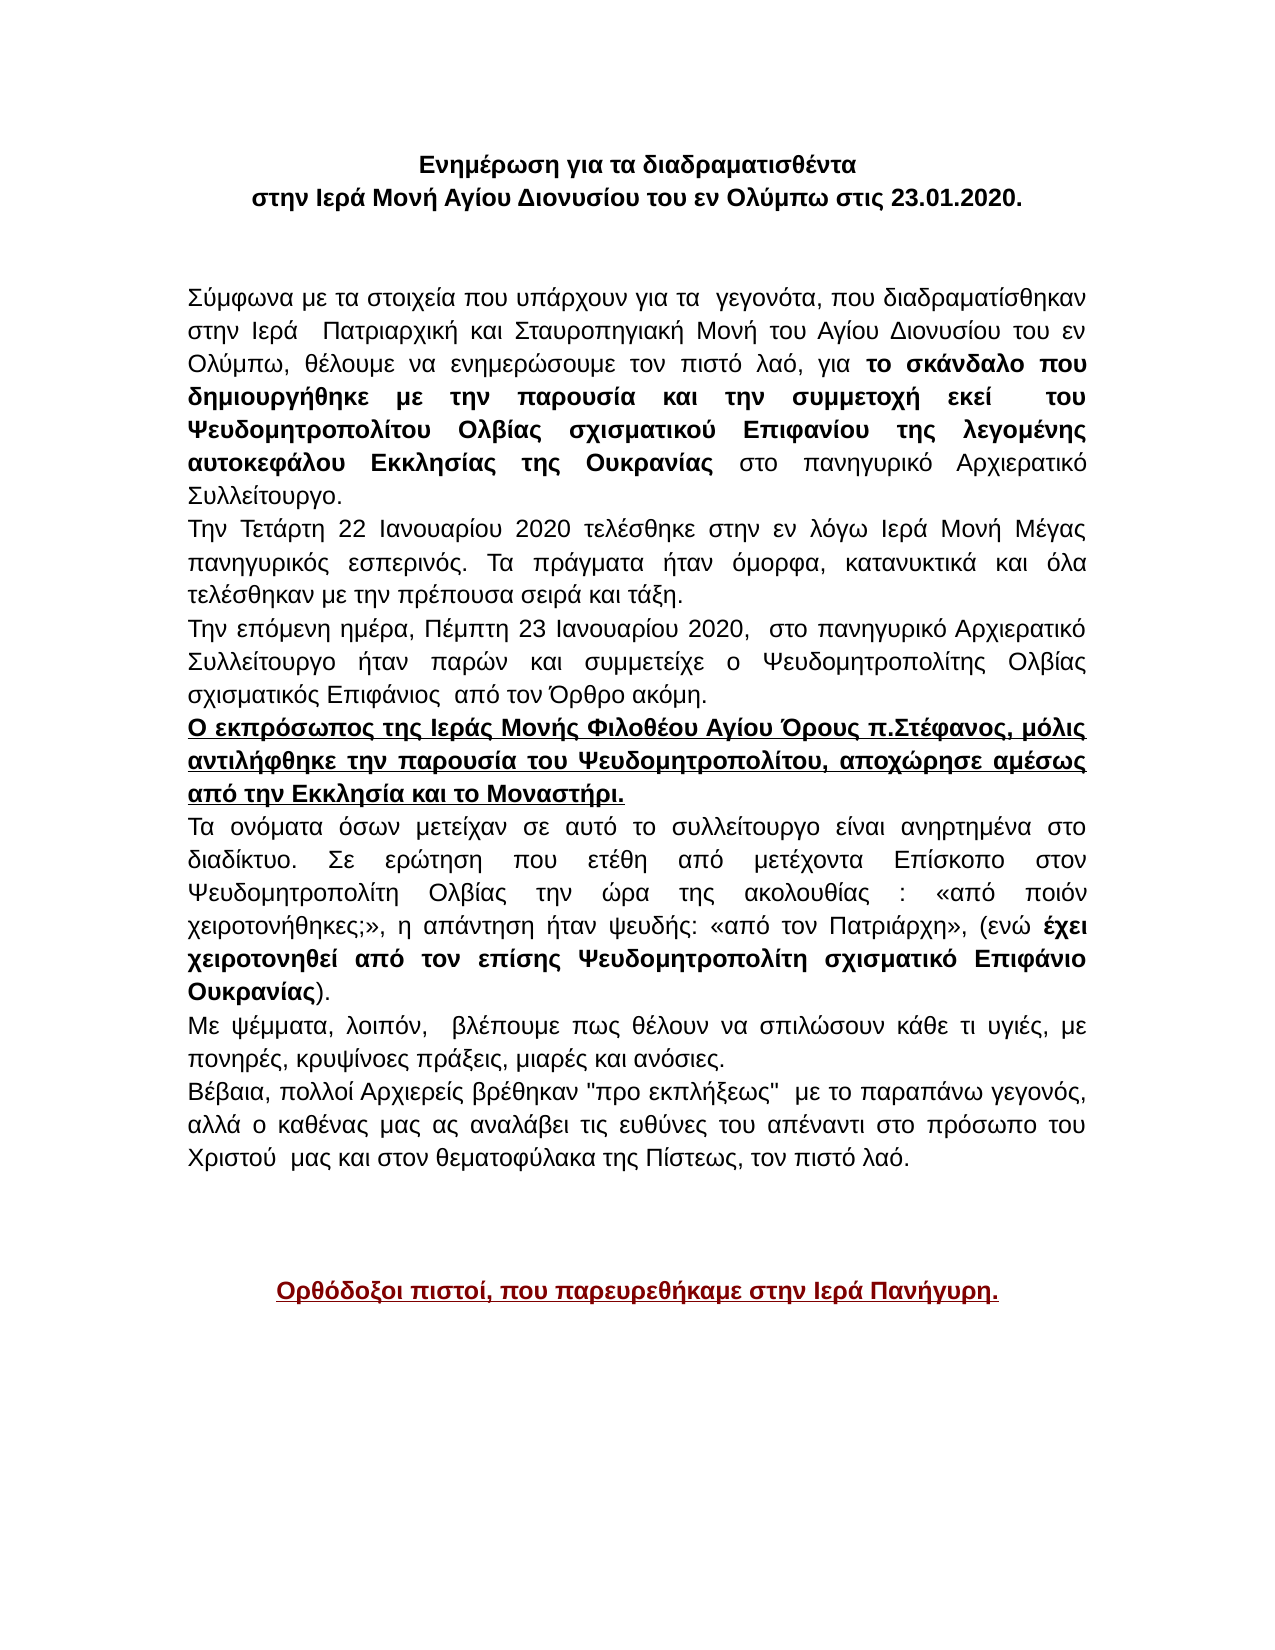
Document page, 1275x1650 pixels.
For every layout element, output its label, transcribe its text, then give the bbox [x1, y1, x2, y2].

text Την Τετάρτη 22 Ιανουαρίου 2020 τελέσθηκε στην εν λόγω Ιερά Μονή Μέγας πανηγυρικός εσπερινός. Τα πράγματα ήταν όμορφα, κατανυκτικά και όλα τελέσθηκαν με την πρέπουσα σειρά και τάξη. [187, 514, 1087, 609]
text Ορθόδοξοι πιστοί, που παρευρεθήκαμε στην Ιερά Πανήγυρη. [187, 1276, 1087, 1304]
text στην Ιερά Μονή Αγίου Διονυσίου του εν Ολύμπω στις 23.01.2020. [187, 183, 1087, 212]
text Με ψέμματα, λοιπόν, βλέπουμε πως θέλουν να σπιλώσουν κάθε τι υγιές, με πονηρές, κρυψίνοες πράξεις, μιαρές και ανόσιες. [187, 1011, 1087, 1072]
text Τα ονόματα όσων μετείχαν σε αυτό το συλλείτουργο είναι ανηρτημένα στο διαδίκτυο. Σε ερώτηση που ετέθη από μετέχοντα Επίσκοπο στον Ψευδομητροπολίτη Ολβίας την ώρα της ακολουθίας : «από ποιόν χειροτονήθηκες;», η απάντηση ήταν ψευδής: «από τον Πατριάρχη», (ενώ έχει χειροτονηθεί από τον επίσης Ψευδομητροπολίτη σχισματικό Επιφάνιο Ουκρανίας). [187, 812, 1087, 1006]
text από την Εκκλησία και το Μοναστήρι. [187, 772, 1087, 808]
text Ο εκπρόσωπος της Ιεράς Μονής Φιλοθέου Αγίου Όρους π.Στέφανος, μόλις [187, 713, 1087, 738]
text Βέβαια, πολλοί Αρχιερείς βρέθηκαν "προ εκπλήξεως" με το παραπάνω γεγονός, αλλά ο καθένας μας ας αναλάβει τις ευθύνες του απέναντι στο πρόσωπο του Χριστού μας και στον θεματοφύλακα της Πίστεως, τον πιστό λαό. [187, 1077, 1087, 1172]
text αντιλήφθηκε την παρουσία του Ψευδομητροπολίτου, αποχώρησε αμέσως [187, 739, 1087, 771]
text Σύμφωνα με τα στοιχεία που υπάρχουν για τα γεγονότα, που διαδραματίσθηκαν στην Ιερά Πατριαρχική και Σταυροπηγιακή Μονή του Αγίου Διονυσίου του εν Ολύμπω, θέλουμε να ενημερώσουμε τον πιστό λαό, για το σκάνδαλο που δημιουργήθηκε με την παρουσία και την συμμετοχή εκεί του Ψευδομητροπολίτου Ολβίας σχισματικού Επιφανίου της λεγομένης αυτοκεφάλου Εκκλησίας της Ουκρανίας στο πανηγυρικό Αρχιερατικό Συλλείτουργο. [187, 283, 1087, 510]
text Ενημέρωση για τα διαδραματισθέντα [187, 150, 1087, 179]
text Την επόμενη ημέρα, Πέμπτη 23 Ιανουαρίου 2020, στο πανηγυρικό Αρχιερατικό Συλλείτουργο ήταν παρών και συμμετείχε ο Ψευδομητροπολίτης Ολβίας σχισματικός Επιφάνιος από τον Όρθρο ακόμη. [187, 614, 1087, 708]
